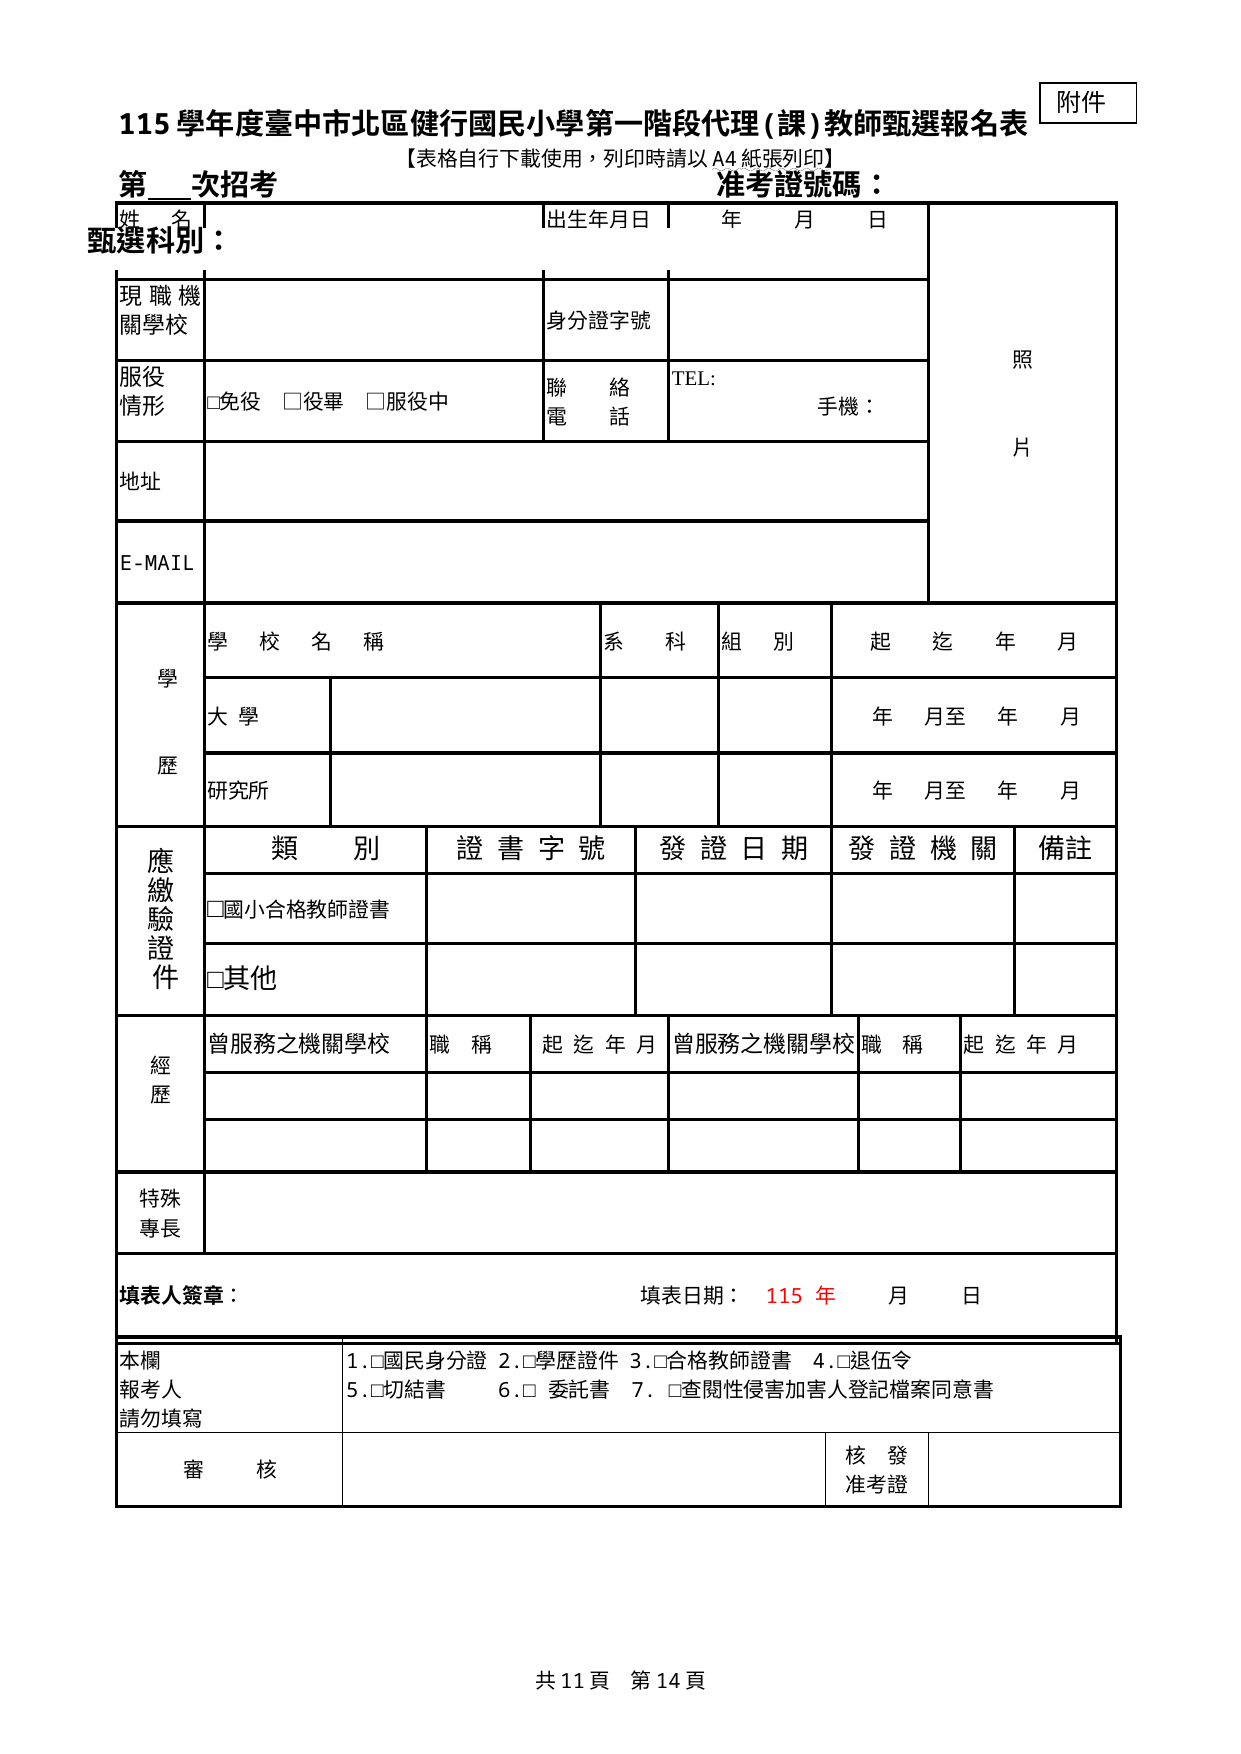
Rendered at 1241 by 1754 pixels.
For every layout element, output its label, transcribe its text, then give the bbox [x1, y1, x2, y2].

table_cell 服役 情形 [118, 362, 203, 440]
table_cell [206, 1121, 425, 1170]
table_header [206, 205, 542, 228]
table_cell □其他 [206, 945, 425, 1014]
table_cell [637, 945, 830, 1014]
text 【表格自行下載使用，列印時請以A4紙張列印】 [118, 143, 1122, 172]
table_header [206, 270, 542, 278]
table_cell [206, 281, 542, 359]
table_cell 研究所 [206, 755, 329, 825]
text 115學年度臺中市北區健行國民小學第一階段代理(課)教師甄選報名表 [118, 81, 1122, 143]
table_header 年 月 日 [670, 205, 927, 278]
table_cell [428, 875, 600, 942]
table_header [545, 270, 667, 278]
table_cell [602, 679, 717, 751]
table_cell [206, 443, 927, 519]
text [87, 257, 791, 270]
table_cell 填表人簽章： 填表日期： 115 年 月 日 [118, 1255, 1115, 1335]
table_cell 身分證字號 [545, 281, 667, 359]
table_cell 學 歷 [118, 605, 203, 825]
table_cell [860, 1121, 959, 1170]
table_cell 起 迄 年 月 [962, 1017, 1115, 1071]
table_cell [637, 875, 830, 942]
table_cell 大 學 [206, 679, 329, 751]
table_cell 地址 [118, 443, 203, 519]
table_cell 起 迄 年 月 [833, 605, 1115, 676]
table_cell [670, 1121, 857, 1170]
table_cell [962, 1121, 1115, 1170]
table_header [118, 270, 203, 278]
table_cell [532, 1121, 667, 1170]
table_cell [929, 1433, 1119, 1505]
table_cell [343, 1433, 825, 1505]
table_cell 起 迄 年 月 [532, 1017, 667, 1071]
table_cell 曾服務之機關學校 [206, 1017, 425, 1071]
table_cell [1016, 875, 1115, 942]
table_cell E-MAIL [118, 523, 203, 601]
table_cell [1016, 945, 1115, 1014]
table_cell □國小合格教師證書 [206, 875, 425, 942]
table_cell 經 歷 [118, 1017, 203, 1170]
table_cell [600, 945, 634, 1014]
table_cell [428, 1121, 529, 1170]
table_cell 應 繳 驗 證 件 [118, 828, 203, 1014]
table_cell 發 證 機 關 [833, 828, 1013, 872]
table_cell 核 發 准考證 [826, 1433, 928, 1505]
table_header 姓 名 [118, 205, 203, 228]
table_cell [206, 1074, 425, 1118]
table_cell 聯 絡 電 話 [545, 362, 667, 440]
text 附件1 [1056, 91, 1121, 115]
table_cell [670, 1074, 857, 1118]
table_cell 證 書 字 號 [428, 828, 634, 872]
table_cell 學 校 名 稱 [206, 605, 599, 676]
table_cell 本欄 報考人 請勿填寫 [118, 1345, 342, 1432]
table_cell [833, 875, 1013, 942]
table_cell [600, 875, 634, 942]
table_cell 職 稱 [428, 1017, 529, 1071]
table_cell 曾服務之機關學校 [670, 1017, 857, 1071]
text 第 次招考 准考證號碼： [118, 172, 1122, 201]
table_cell [962, 1074, 1115, 1118]
table_header 照 片 [930, 205, 1115, 601]
table_cell 類 別 [206, 828, 425, 872]
table_cell 發 證 日 期 [637, 828, 830, 872]
table_cell [670, 281, 927, 359]
table_cell 現職機關學校 [118, 281, 203, 359]
table_cell 年 月至 年 月 [833, 755, 1115, 825]
text 115學年度臺中市北區健行國民小學第一階段代理(課)教師甄選報名表 [1041, 84, 1136, 122]
table_cell [428, 945, 600, 1014]
text 甄選科別： [87, 228, 791, 257]
table_cell [428, 1074, 529, 1118]
table_cell [833, 945, 1013, 1014]
table_cell [332, 679, 599, 751]
table_cell [602, 755, 717, 825]
table_cell 系 科 [602, 605, 717, 676]
table_cell [532, 1074, 667, 1118]
table_cell [332, 755, 599, 825]
table_cell 組 別 [720, 605, 830, 676]
table_cell [206, 523, 927, 601]
table_cell 審 核 [118, 1433, 342, 1505]
table_header 出生年月日 [545, 205, 667, 228]
table_cell [720, 679, 830, 751]
table_cell 職 稱 [860, 1017, 959, 1071]
table_cell □免役 □役畢 □服役中 [206, 362, 542, 440]
table_cell TEL: 手機： [670, 362, 927, 440]
table_cell [720, 755, 830, 825]
table_cell 備註 [1016, 828, 1115, 872]
table_cell [206, 1174, 1115, 1252]
table_cell [860, 1074, 959, 1118]
table_cell 特殊 專長 [118, 1174, 203, 1252]
table_cell 年 月至 年 月 [833, 679, 1115, 751]
table_cell 1.□國民身分證 2.□學歷證件 3.□合格教師證書 4.□退伍令 5.□切結書 6.□ 委託書 7. □查閱性侵害加害人登記檔案同意書 [343, 1345, 1119, 1432]
